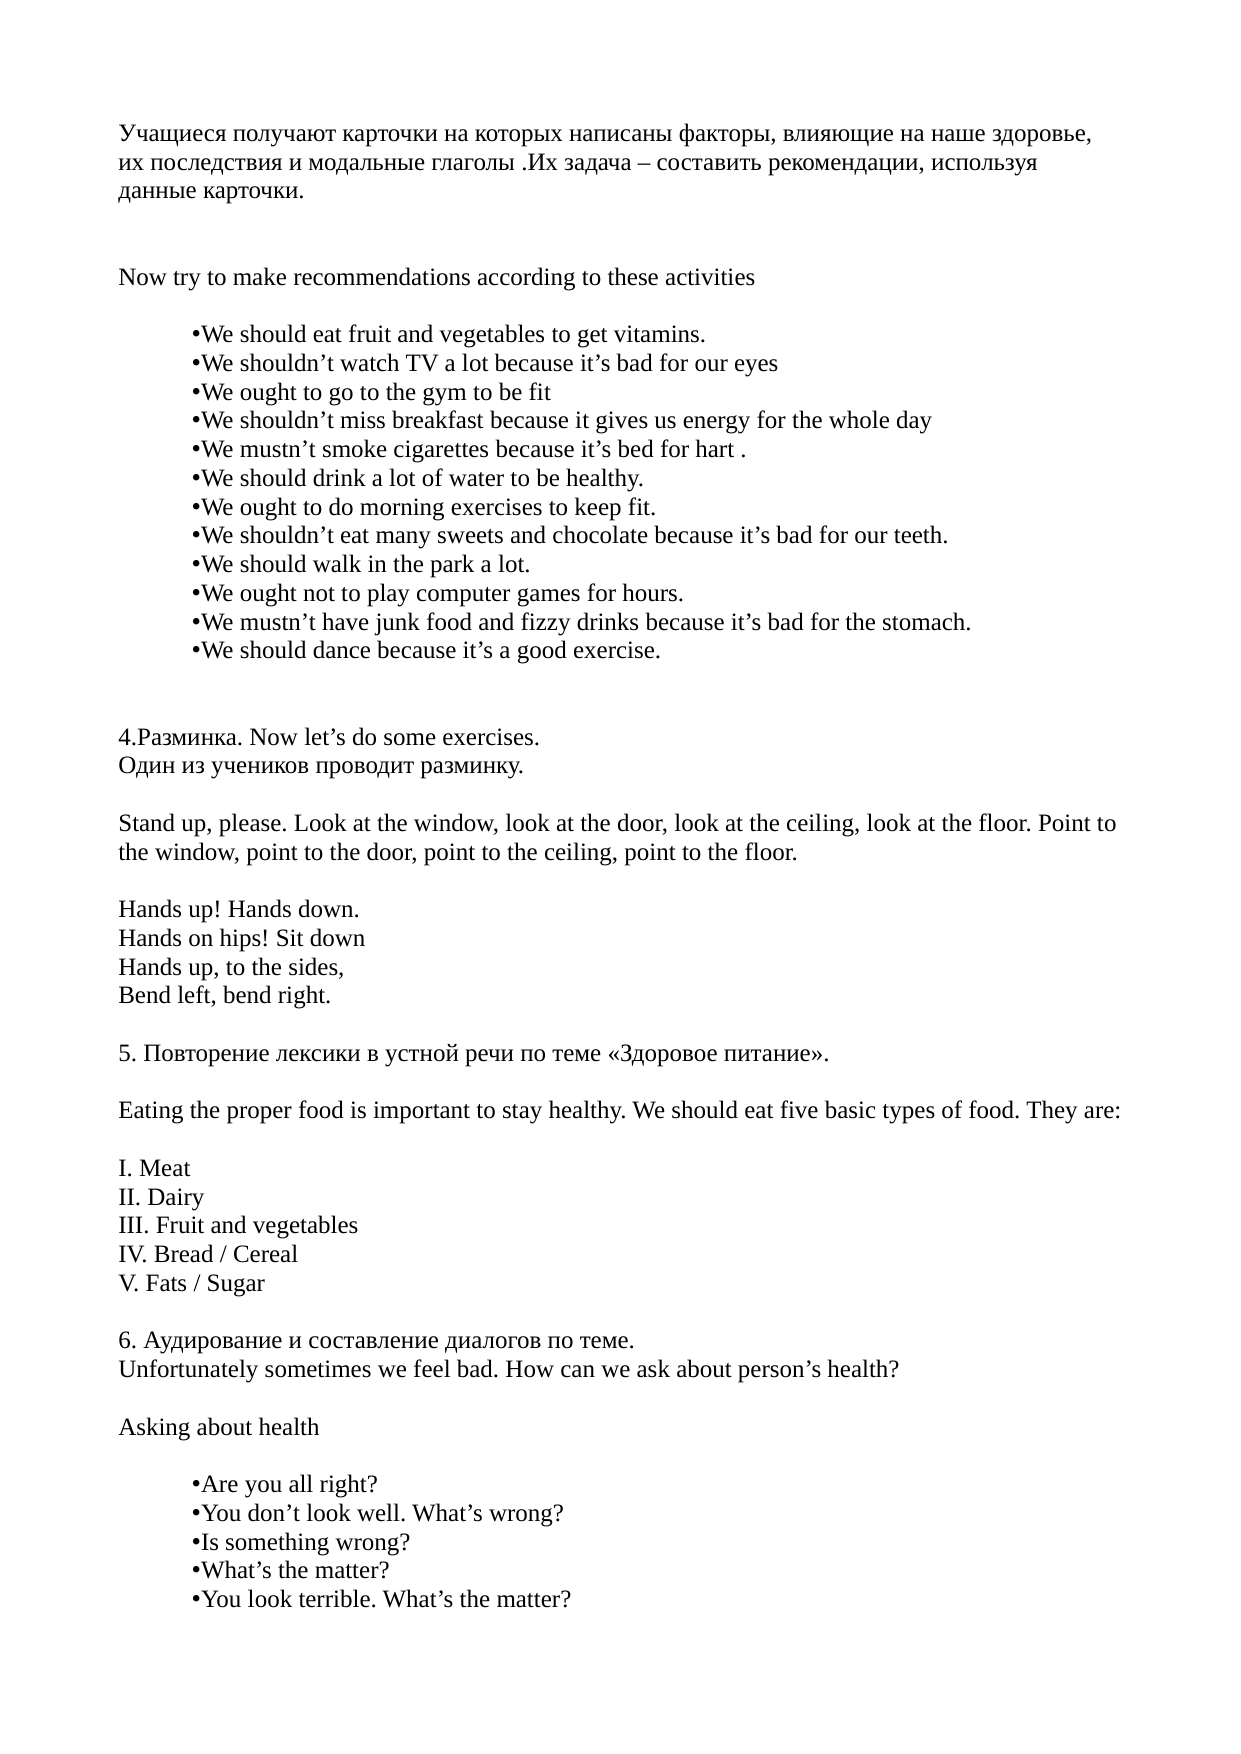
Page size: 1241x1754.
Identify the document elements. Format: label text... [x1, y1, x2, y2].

text Один из учеников проводит разминку. [118, 751, 1122, 779]
list Is something wrong? [118, 1527, 1122, 1556]
text III. Fruit and vegetables [118, 1211, 1122, 1239]
list You don’t look well. What’s wrong? [118, 1498, 1122, 1527]
text 6. Аудирование и составление диалогов по теме. [118, 1326, 1122, 1354]
list We ought not to play computer games for hours. [118, 578, 1122, 607]
text Учащиеся получают карточки на которых написаны факторы, влияющие на наше здоровье, их последствия и модальные глаголы .Их задача – составить рекомендации, используя данные карточки. [118, 118, 1122, 204]
text Hands up! Hands down. [118, 894, 1122, 923]
list We mustn’t have junk food and fizzy drinks because it’s bad for the stomach. [118, 607, 1122, 636]
list We ought to go to the gym to be fit [118, 377, 1122, 406]
text Eating the proper food is important to stay healthy. We should eat five basic types of food. They are: [118, 1096, 1122, 1124]
list We should drink a lot of water to be healthy. [118, 463, 1122, 492]
text I. Meat [118, 1153, 1122, 1182]
text Hands up, to the sides, [118, 952, 1122, 981]
list You look terrible. What’s the matter? [118, 1584, 1122, 1613]
list We should eat fruit and vegetables to get vitamins. [118, 319, 1122, 348]
list We ought to do morning exercises to keep fit. [118, 492, 1122, 521]
text II. Dairy [118, 1182, 1122, 1211]
list We shouldn’t eat many sweets and chocolate because it’s bad for our teeth. [118, 521, 1122, 549]
text V. Fats / Sugar [118, 1268, 1122, 1297]
list We mustn’t smoke cigarettes because it’s bed for hart . [118, 434, 1122, 463]
text Asking about health [118, 1412, 1122, 1441]
list Are you all right? [118, 1469, 1122, 1498]
text 5. Повторение лексики в устной речи по теме «Здоровое питание». [118, 1038, 1122, 1067]
text Hands on hips! Sit down [118, 923, 1122, 952]
list We should walk in the park a lot. [118, 549, 1122, 578]
list We should dance because it’s a good exercise. [118, 636, 1122, 664]
text Bend left, bend right. [118, 981, 1122, 1009]
text Unfortunately sometimes we feel bad. How can we ask about person’s health? [118, 1354, 1122, 1383]
list What’s the matter? [118, 1556, 1122, 1584]
text Stand up, please. Look at the window, look at the door, look at the ceiling, look at the floor. Point to the window, point to the door, point to the ceiling, point to the floor. [118, 808, 1122, 866]
text 4.Разминка. Now let’s do some exercises. [118, 722, 1122, 751]
list We shouldn’t miss breakfast because it gives us energy for the whole day [118, 406, 1122, 434]
text IV. Bread / Cereal [118, 1239, 1122, 1268]
text Now try to make recommendations according to these activities [118, 262, 1122, 291]
list We shouldn’t watch TV a lot because it’s bad for our eyes [118, 348, 1122, 377]
